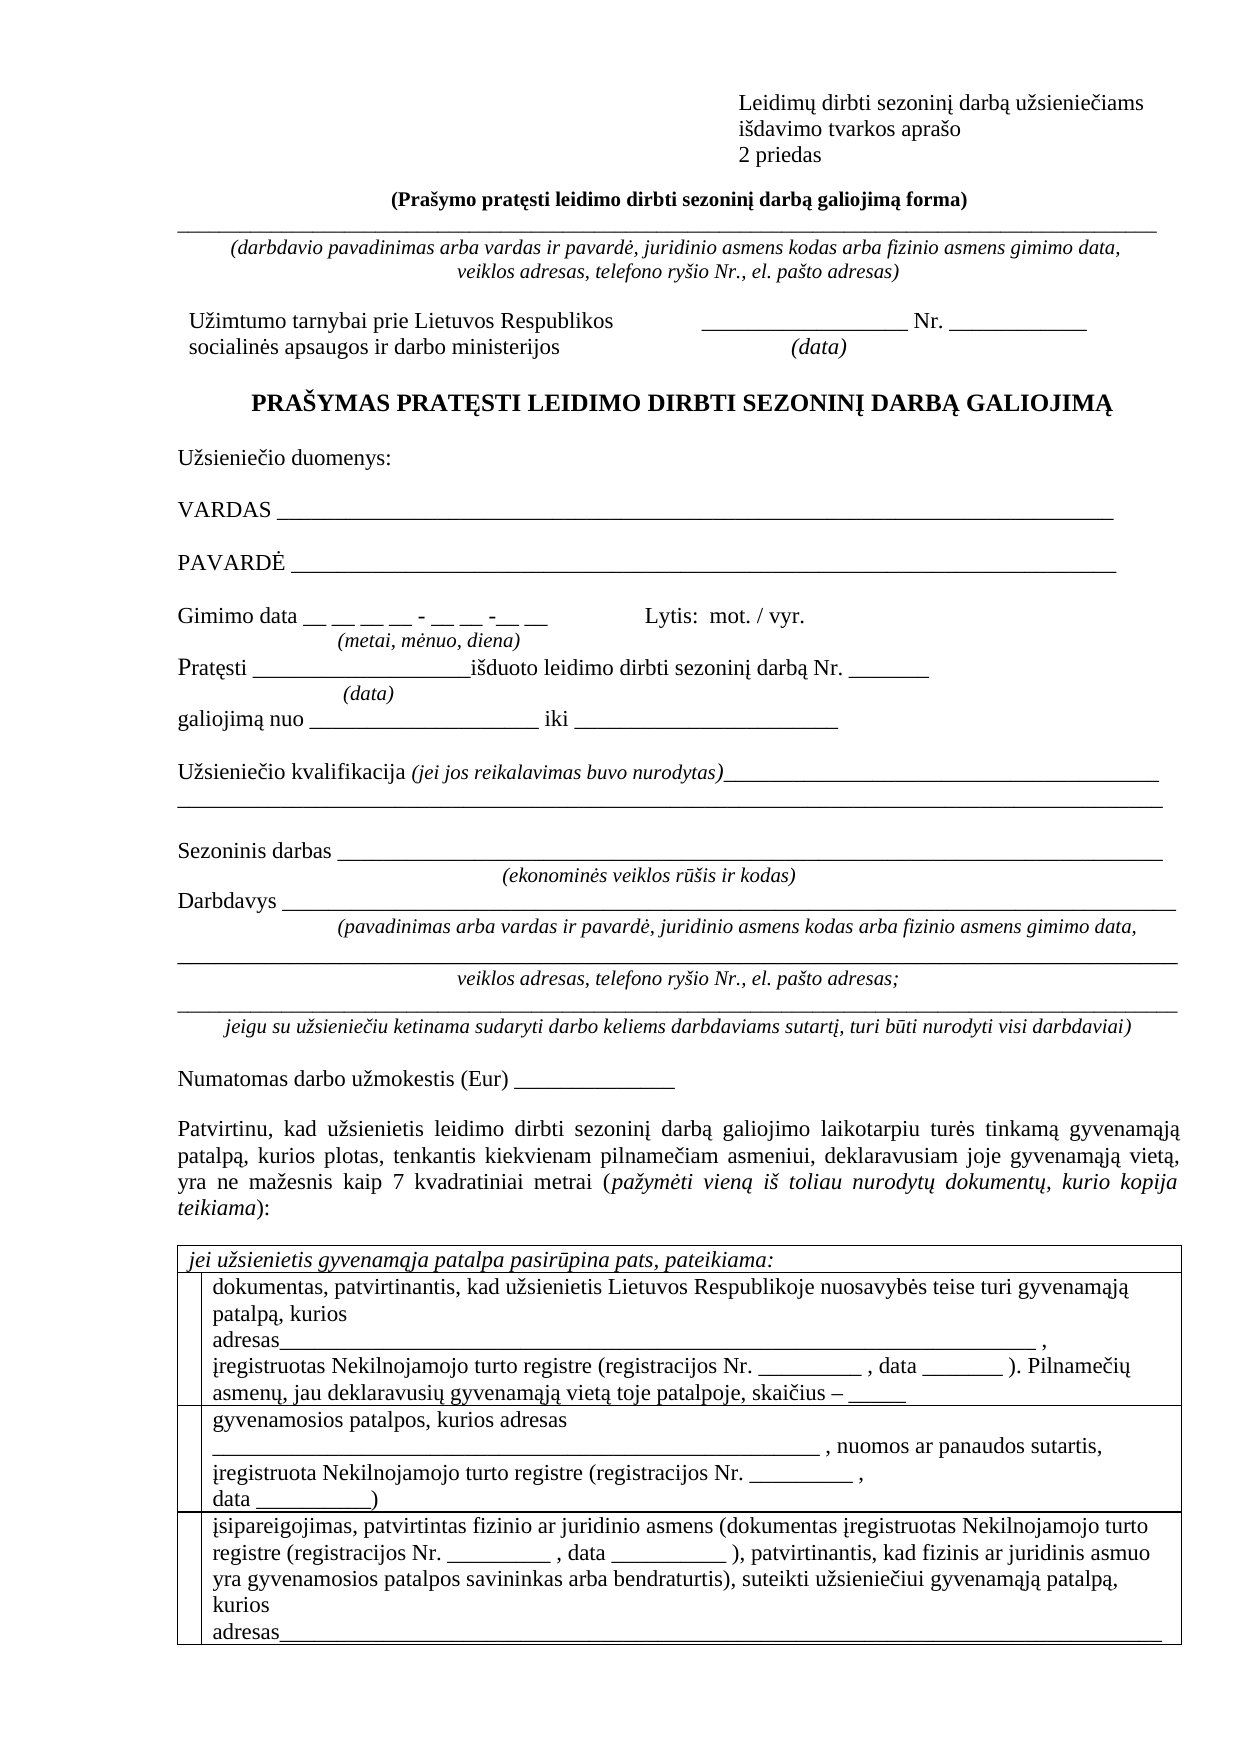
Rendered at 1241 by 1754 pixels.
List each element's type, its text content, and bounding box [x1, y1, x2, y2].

text Patvirtinu, kad užsienietis leidimo dirbti sezoninį darbą galiojimo laikotarpiu turės tinkamą gyvenamąją patalpą, kurios plotas, tenkantis kiekvienam pilnamečiam asmeniui, deklaravusiam joje gyvenamąją vietą, yra ne mažesnis kaip 7 kvadratiniai metrai (pažymėti vieną iš toliau nurodytų dokumentų, kurio kopija teikiama): [177, 1115, 1181, 1221]
text Pratęsti ___________________išduoto leidimo dirbti sezoninį darbą Nr. _______ [177, 652, 1181, 681]
text VARDAS _________________________________________________________________________ [177, 496, 1181, 523]
text 2 priedas [738, 141, 1181, 168]
text Užsieniečio kvalifikacija (jei jos reikalavimas buvo nurodytas)______________________________________ ______________________________________________________________________________________ [177, 758, 1181, 810]
text (metai, mėnuo, diena) [177, 628, 1181, 652]
text (ekonominės veiklos rūšis ir kodas) [177, 863, 1181, 887]
table_cell gyvenamosios patalpos, kurios adresas _____________________________________________________ , nuomos ar panaudos sutartis, įregistruota Nekilnojamojo turto registre (registracijos Nr. _________ , data __________) [202, 1406, 1181, 1511]
text išdavimo tvarkos aprašo [738, 115, 1181, 141]
text veiklos adresas, telefono ryšio Nr., el. pašto adresas; [177, 966, 1181, 990]
table_header jei užsienietis gyvenamąja patalpa pasirūpina pats, pateikiama: [178, 1246, 1181, 1272]
text (darbdavio pavadinimas arba vardas ir pavardė, juridinio asmens kodas arba fizinio asmens gimimo data, [177, 235, 1181, 259]
text Užsieniečio duomenys: [177, 444, 1181, 470]
text Numatomas darbo užmokestis (Eur) ______________ [177, 1065, 1181, 1091]
text Leidimų dirbti sezoninį darbą užsieniečiams [738, 88, 1181, 115]
text (data) [177, 681, 1181, 705]
text ________________________________________________________________________________________________ [177, 990, 1181, 1014]
table_cell [178, 1406, 201, 1511]
table_header Užimtumo tarnybai prie Lietuvos Respublikos socialinės apsaugos ir darbo ministerijos [177, 307, 690, 360]
text Darbdavys ______________________________________________________________________________ [177, 887, 1181, 913]
table_cell [178, 1273, 201, 1405]
table_cell [178, 1513, 201, 1644]
text Gimimo data __ __ __ __ - __ __ -__ __ Lytis: mot. / vyr. [177, 602, 1181, 628]
table_header __________________ Nr. ____________ (data) [690, 307, 1204, 360]
text (pavadinimas arba vardas ir pavardė, juridinio asmens kodas arba fizinio asmens gimimo data, [177, 913, 1181, 938]
text Sezoninis darbas ________________________________________________________________________ [177, 837, 1181, 863]
text jeigu su užsieniečiu ketinama sudaryti darbo keliems darbdaviams sutartį, turi būti nurodyti visi darbdaviai) [177, 1014, 1181, 1038]
text ________________________________________________________________________________ [177, 938, 1181, 966]
text galiojimą nuo ____________________ iki _______________________ [177, 705, 1181, 731]
text veiklos adresas, telefono ryšio Nr., el. pašto adresas) [177, 259, 1181, 283]
text ______________________________________________________________________________________________ [177, 211, 1181, 235]
table_cell dokumentas, patvirtinantis, kad užsienietis Lietuvos Respublikoje nuosavybės teise turi gyvenamąją patalpą, kurios adresas__________________________________________________________________ , įregistruotas Nekilnojamojo turto registre (registracijos Nr. _________ , data _______ ). Pilnamečių asmenų, jau deklaravusių gyvenamąją vietą toje patalpoje, skaičius – _____ [202, 1273, 1181, 1405]
text (Prašymo pratęsti leidimo dirbti sezoninį darbą galiojimą forma) [177, 187, 1181, 211]
text PAVARDĖ ________________________________________________________________________ [177, 549, 1181, 575]
text PRAŠYMAS PRATĘSTI LEIDIMO DIRBTI SEZONINĮ DARBĄ GALIOJIMĄ [177, 388, 1181, 417]
table_cell įsipareigojimas, patvirtintas fizinio ar juridinio asmens (dokumentas įregistruotas Nekilnojamojo turto registre (registracijos Nr. _________ , data __________ ), patvirtinantis, kad fizinis ar juridinis asmuo yra gyvenamosios patalpos savininkas arba bendraturtis), suteikti užsieniečiui gyvenamąją patalpą, kurios adresas_____________________________________________________________________________ [202, 1513, 1181, 1644]
